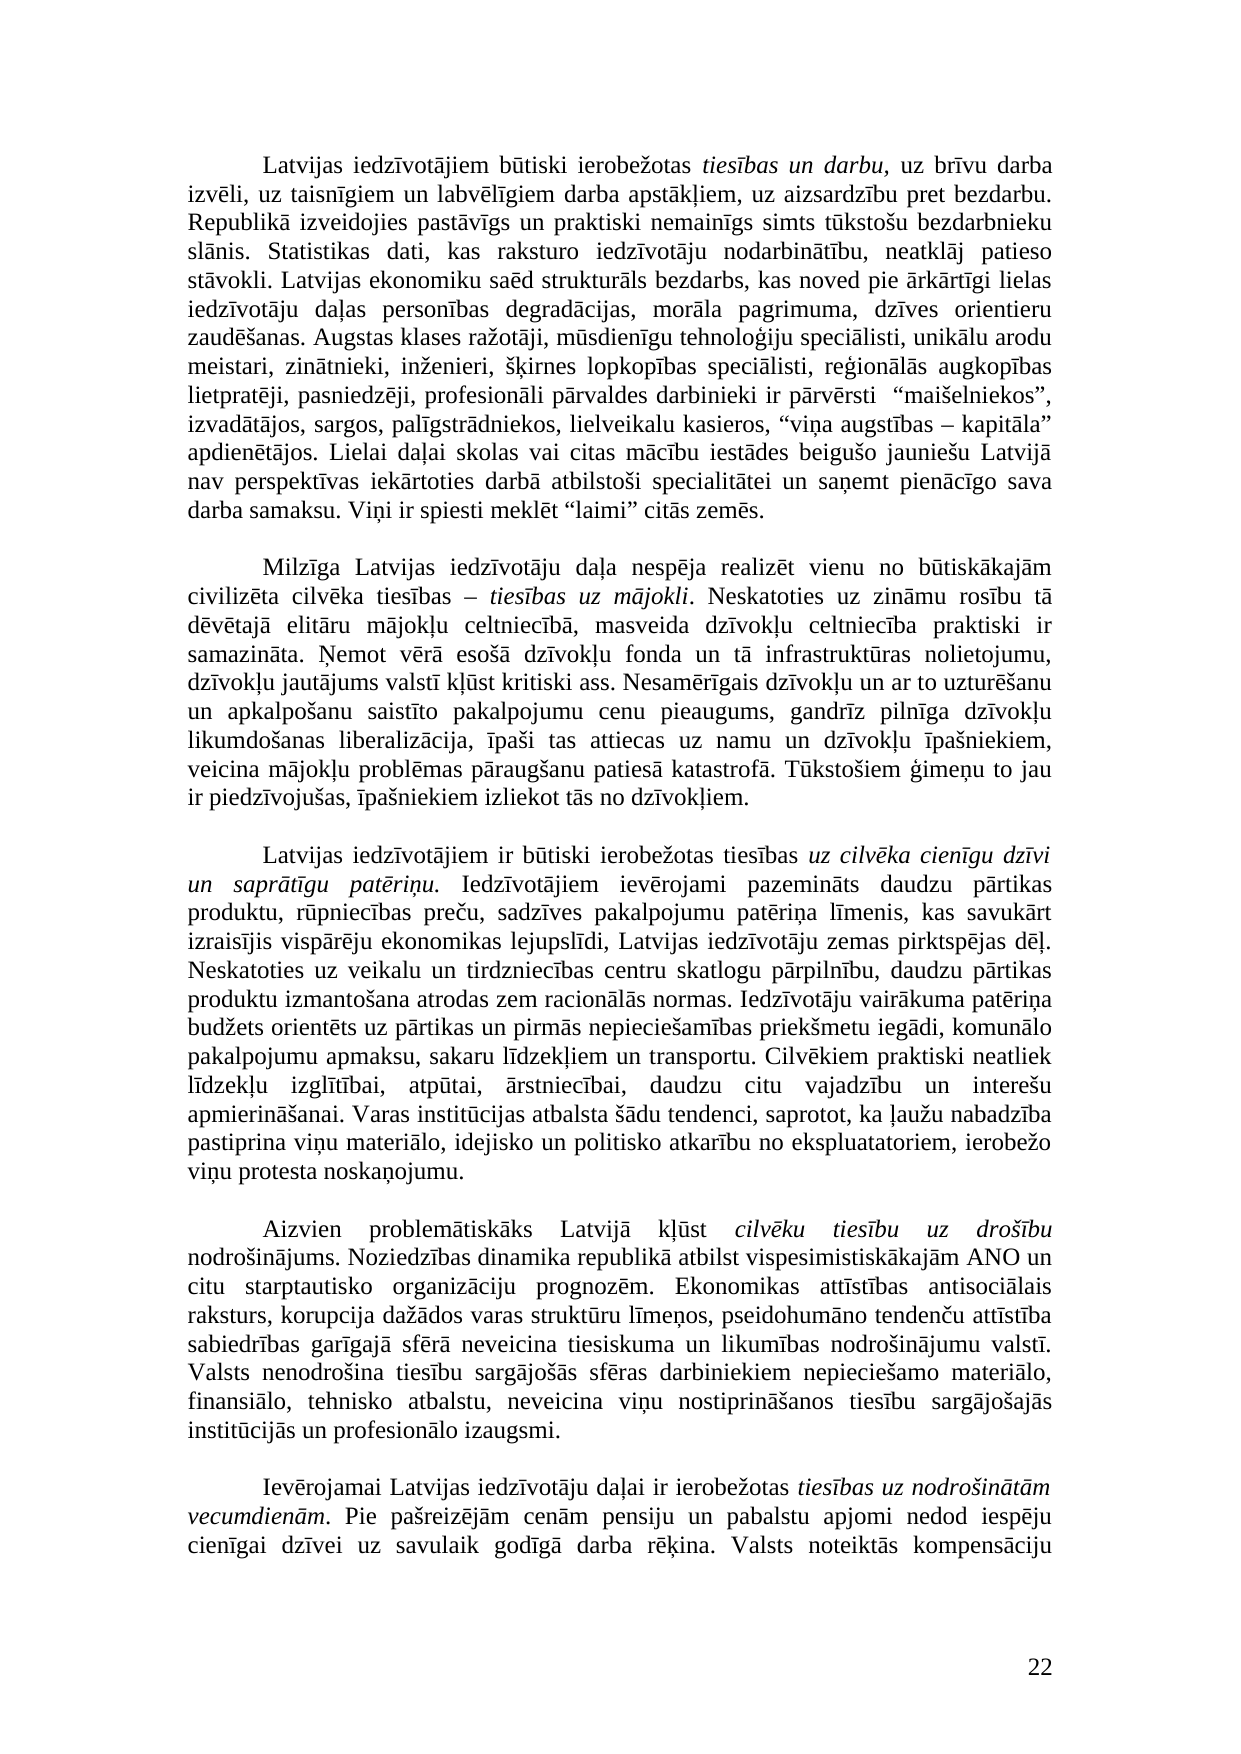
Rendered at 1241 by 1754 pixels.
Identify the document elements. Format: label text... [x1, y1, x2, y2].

text Milzīga Latvijas iedzīvotāju daļa nespēja realizēt vienu no būtiskākajām civilizēta cilvēka tiesības – tiesības uz mājokli. Neskatoties uz zināmu rosību tā dēvētajā elitāru mājokļu celtniecībā, masveida dzīvokļu celtniecība praktiski ir samazināta. Ņemot vērā esošā dzīvokļu fonda un tā infrastruktūras nolietojumu, dzīvokļu jautājums valstī kļūst kritiski ass. Nesamērīgais dzīvokļu un ar to uzturēšanu un apkalpošanu saistīto pakalpojumu cenu pieaugums, gandrīz pilnīga dzīvokļu likumdošanas liberalizācija, īpaši tas attiecas uz namu un dzīvokļu īpašniekiem, veicina mājokļu problēmas pāraugšanu patiesā katastrofā. Tūkstošiem ģimeņu to jau ir piedzīvojušas, īpašniekiem izliekot tās no dzīvokļiem. [187, 552, 1053, 811]
text Latvijas iedzīvotājiem ir būtiski ierobežotas tiesības uz cilvēka cienīgu dzīvi un saprātīgu patēriņu. Iedzīvotājiem ievērojami pazemināts daudzu pārtikas produktu, rūpniecības preču, sadzīves pakalpojumu patēriņa līmenis, kas savukārt izraisījis vispārēju ekonomikas lejupslīdi, Latvijas iedzīvotāju zemas pirktspējas dēļ. Neskatoties uz veikalu un tirdzniecības centru skatlogu pārpilnību, daudzu pārtikas produktu izmantošana atrodas zem racionālās normas. Iedzīvotāju vairākuma patēriņa budžets orientēts uz pārtikas un pirmās nepieciešamības priekšmetu iegādi, komunālo pakalpojumu apmaksu, sakaru līdzekļiem un transportu. Cilvēkiem praktiski neatliek līdzekļu izglītībai, atpūtai, ārstniecībai, daudzu citu vajadzību un interešu apmierināšanai. Varas institūcijas atbalsta šādu tendenci, saprotot, ka ļaužu nabadzība pastiprina viņu materiālo, idejisko un politisko atkarību no ekspluatatoriem, ierobežo viņu protesta noskaņojumu. [187, 840, 1053, 1185]
text Latvijas iedzīvotājiem būtiski ierobežotas tiesības un darbu, uz brīvu darba izvēli, uz taisnīgiem un labvēlīgiem darba apstākļiem, uz aizsardzību pret bezdarbu. Republikā izveidojies pastāvīgs un praktiski nemainīgs simts tūkstošu bezdarbnieku slānis. Statistikas dati, kas raksturo iedzīvotāju nodarbinātību, neatklāj patieso stāvokli. Latvijas ekonomiku saēd strukturāls bezdarbs, kas noved pie ārkārtīgi lielas iedzīvotāju daļas personības degradācijas, morāla pagrimuma, dzīves orientieru zaudēšanas. Augstas klases ražotāji, mūsdienīgu tehnoloģiju speciālisti, unikālu arodu meistari, zinātnieki, inženieri, šķirnes lopkopības speciālisti, reģionālās augkopības lietpratēji, pasniedzēji, profesionāli pārvaldes darbinieki ir pārvērsti “maišelniekos”, izvadātājos, sargos, palīgstrādniekos, lielveikalu kasieros, “viņa augstības – kapitāla” apdienētājos. Lielai daļai skolas vai citas mācību iestādes beigušo jauniešu Latvijā nav perspektīvas iekārtoties darbā atbilstoši specialitātei un saņemt pienācīgo sava darba samaksu. Viņi ir spiesti meklēt “laimi” citās zemēs. [187, 150, 1053, 524]
text Ievērojamai Latvijas iedzīvotāju daļai ir ierobežotas tiesības uz nodrošinātām vecumdienām. Pie pašreizējām cenām pensiju un pabalstu apjomi nedod iespēju cienīgai dzīvei uz savulaik godīgā darba rēķina. Valsts noteiktās kompensāciju [187, 1472, 1053, 1559]
text Aizvien problemātiskāks Latvijā kļūst cilvēku tiesību uz drošību nodrošinājums. Noziedzības dinamika republikā atbilst vispesimistiskākajām ANO un citu starptautisko organizāciju prognozēm. Ekonomikas attīstības antisociālais raksturs, korupcija dažādos varas struktūru līmeņos, pseidohumāno tendenču attīstība sabiedrības garīgajā sfērā neveicina tiesiskuma un likumības nodrošinājumu valstī. Valsts nenodrošina tiesību sargājošās sfēras darbiniekiem nepieciešamo materiālo, finansiālo, tehnisko atbalstu, neveicina viņu nostiprināšanos tiesību sargājošajās institūcijās un profesionālo izaugsmi. [187, 1214, 1053, 1444]
